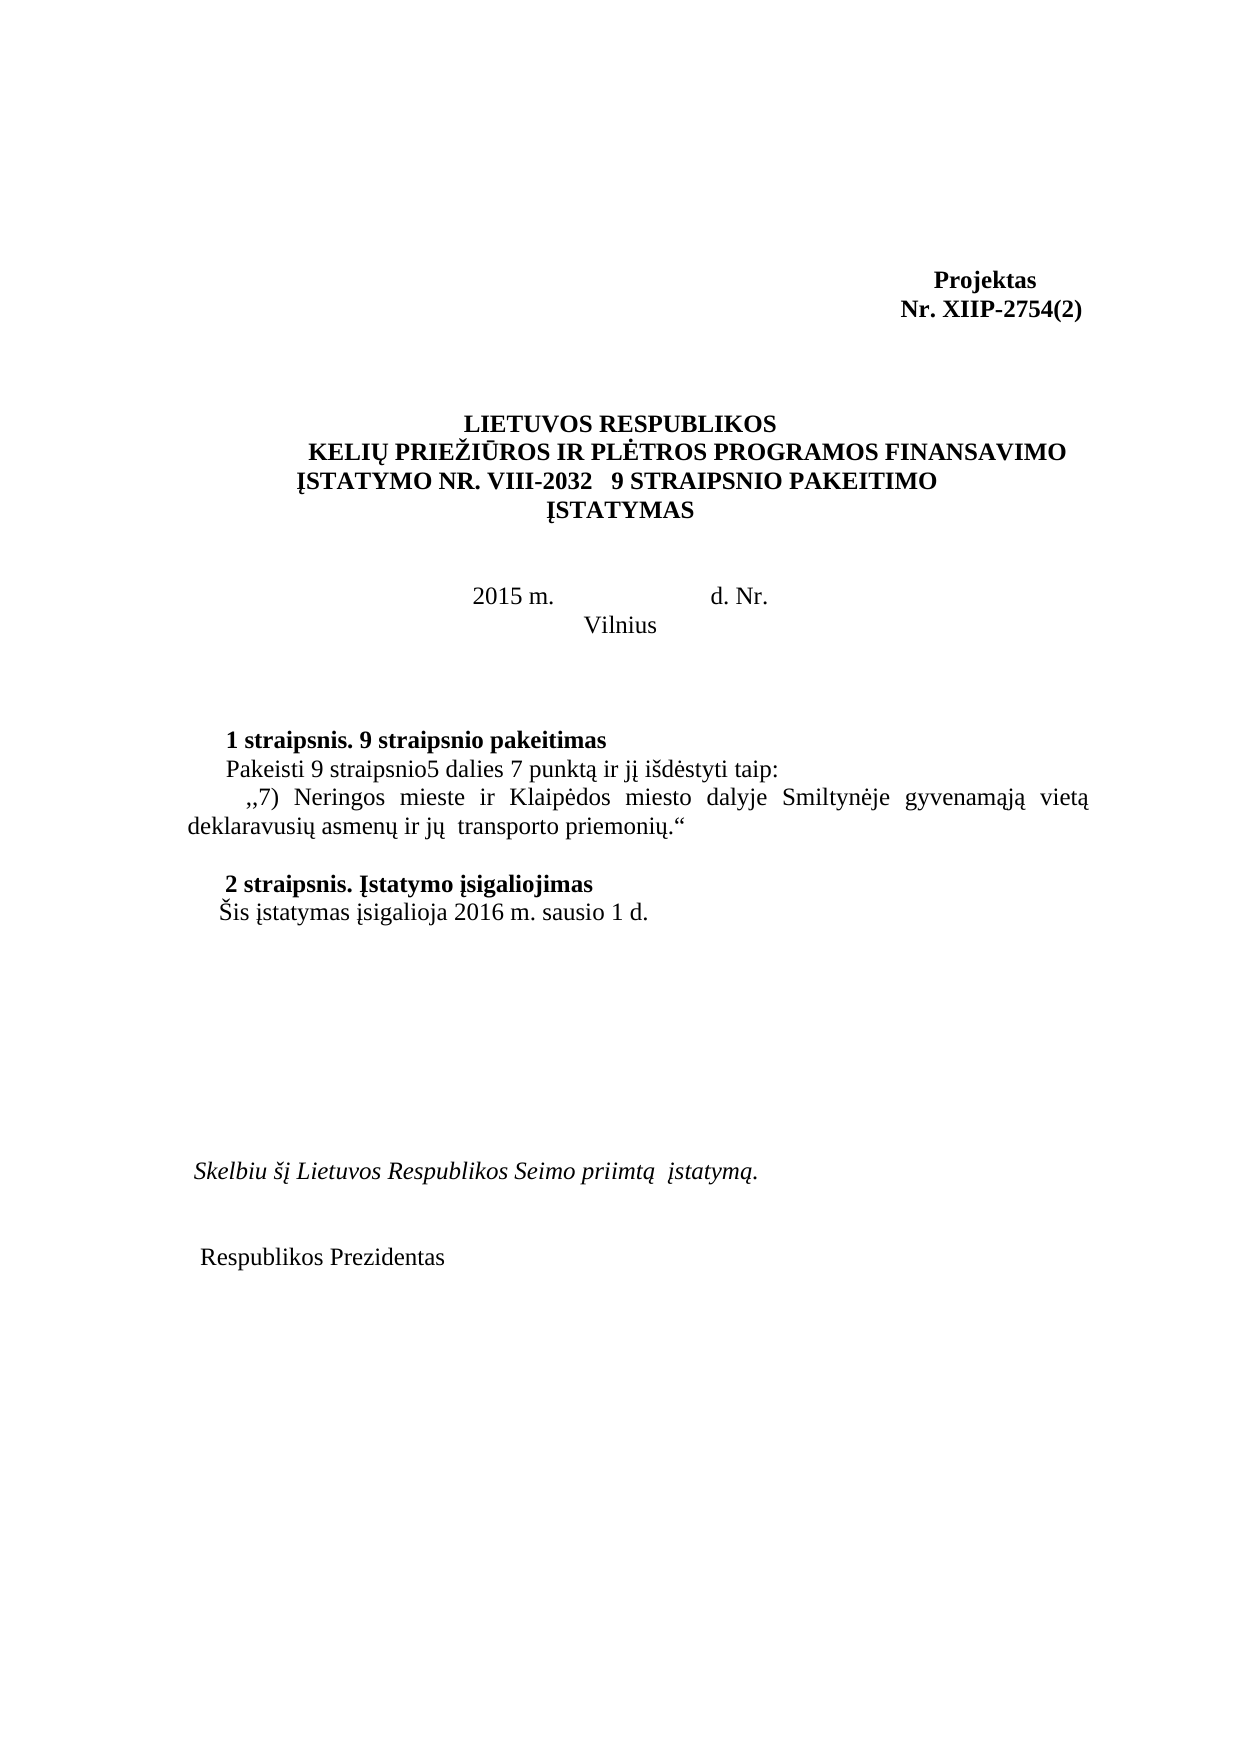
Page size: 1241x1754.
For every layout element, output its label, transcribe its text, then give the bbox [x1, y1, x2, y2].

text Šis įstatymas įsigalioja 2016 m. sausio 1 d. [150, 897, 1090, 926]
text Nr. XIIP-2754(2) [150, 294, 1090, 322]
text 2 straipsnis. Įstatymo įsigaliojimas [150, 869, 1090, 897]
text Pakeisti 9 straipsnio5 dalies 7 punktą ir jį išdėstyti taip: [187, 754, 1090, 782]
text Respublikos Prezidentas [150, 1242, 1090, 1271]
text ,,7) Neringos mieste ir Klaipėdos miesto dalyje Smiltynėje gyvenamąją vietą deklaravusių asmenų ir jų transporto priemonių.“ [187, 782, 1090, 840]
text Vilnius [150, 610, 1090, 639]
text KELIŲ PRIEŽIŪROS IR PLĖTROS PROGRAMOS FINANSAVIMO [150, 437, 1090, 466]
text 2015 m. d. Nr. [150, 581, 1090, 610]
text ĮSTATYMAS [150, 495, 1090, 524]
text LIETUVOS RESPUBLIKOS [150, 409, 1090, 437]
text Projektas [150, 265, 1090, 294]
text ĮSTATYMO NR. VIII-2032 9 STRAIPSNIO PAKEITIMO [150, 466, 1090, 495]
text Skelbiu šį Lietuvos Respublikos Seimo priimtą įstatymą. [150, 1156, 1090, 1185]
text 1 straipsnis. 9 straipsnio pakeitimas [187, 725, 1090, 754]
